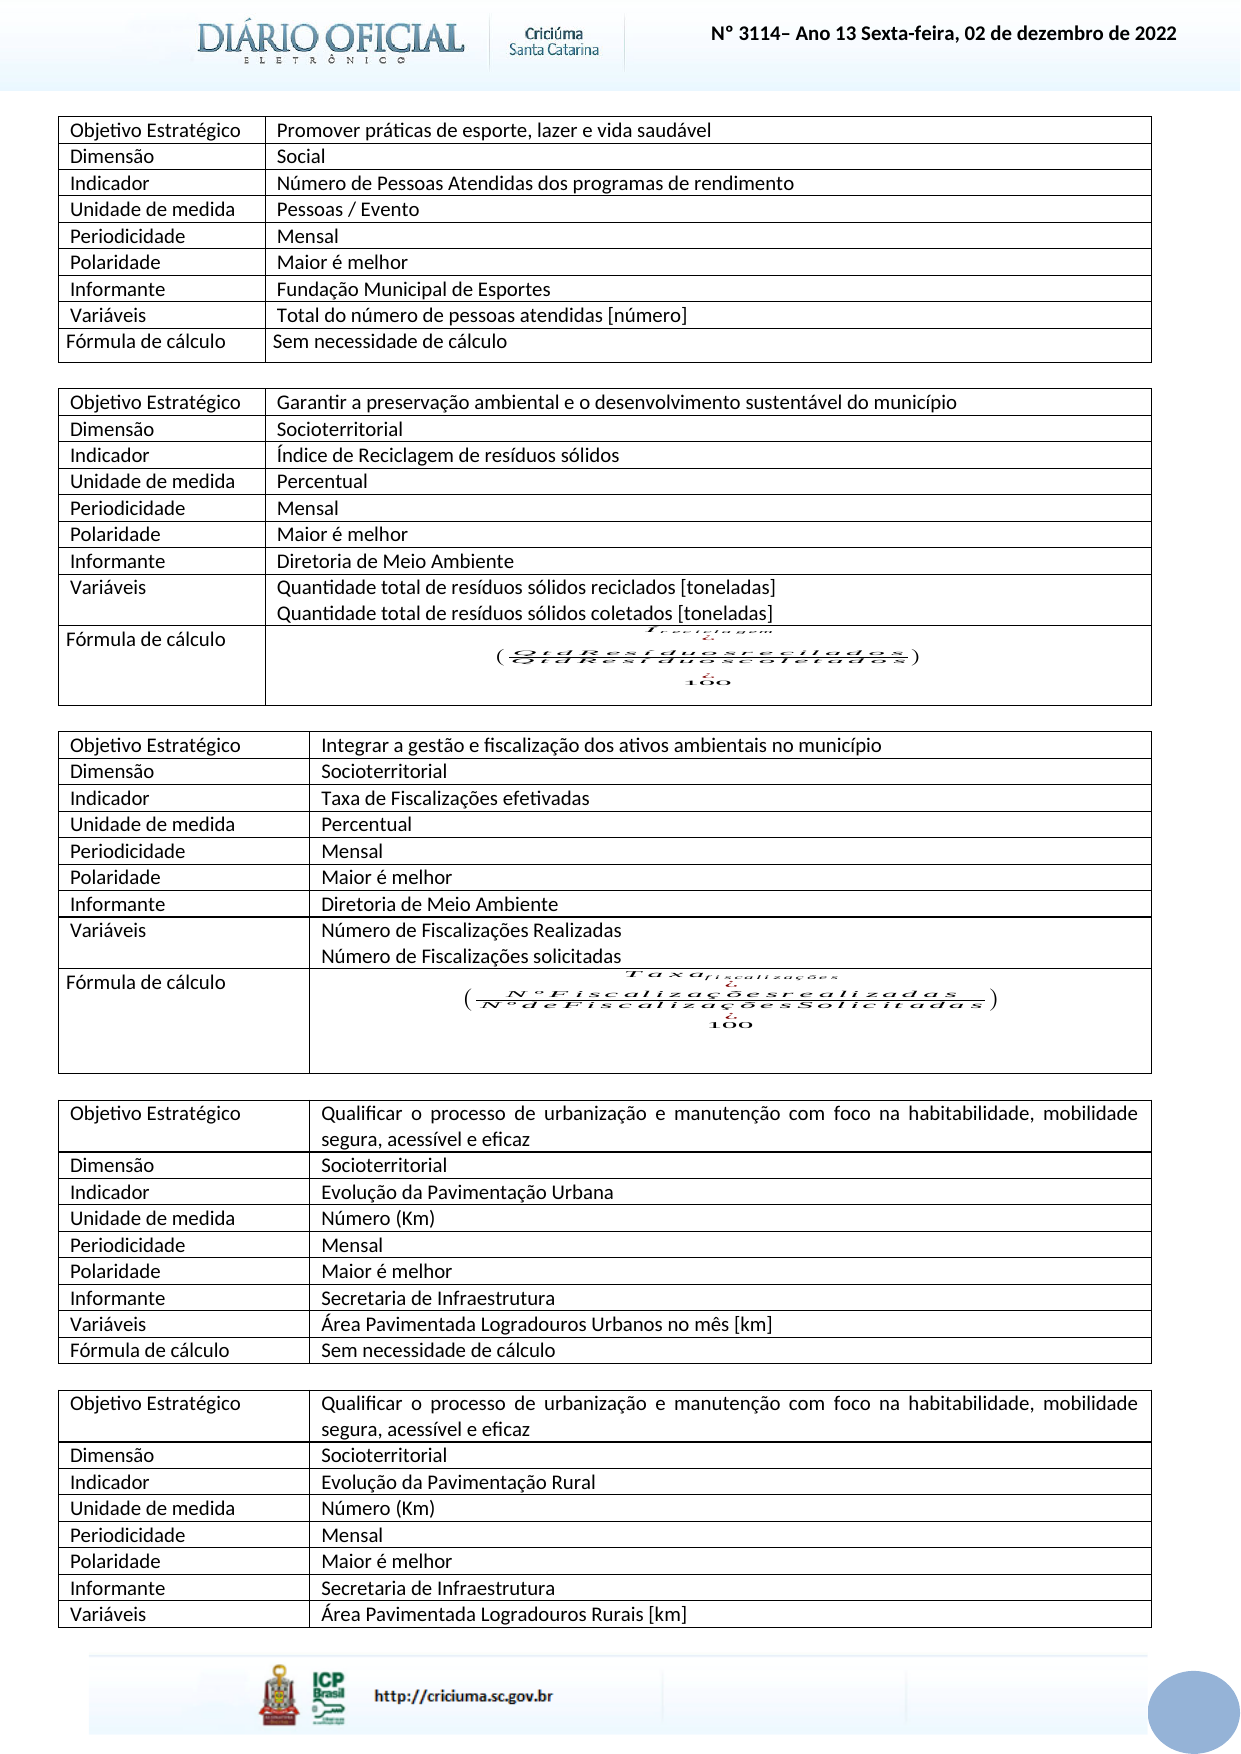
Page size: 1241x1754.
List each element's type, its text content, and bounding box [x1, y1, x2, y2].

table_cell Dimensão [59, 1443, 309, 1468]
table_header Objetivo Estratégico [59, 732, 309, 758]
table_cell Mensal [310, 1522, 1151, 1547]
table_cell Maior é melhor [310, 865, 1151, 890]
table_cell Variáveis [59, 302, 265, 328]
table_cell Dimensão [59, 759, 309, 784]
table_cell Fórmula de cálculo [59, 969, 309, 1073]
table_cell Variáveis [59, 918, 309, 968]
table_cell Maior é melhor [266, 522, 1151, 547]
table_cell Pessoas / Evento [266, 196, 1151, 222]
table_cell Indicador [59, 1469, 309, 1494]
table_cell Secretaria de Infraestrutura [310, 1575, 1151, 1600]
table_cell Periodicidade [59, 223, 265, 248]
table_header Qualificar o processo de urbanização e manutenção com foco na habitabilidade, mobilidade segura, acessível e eficaz [310, 1101, 1151, 1151]
table_cell Número (Km) [310, 1205, 1151, 1231]
table_cell Maior é melhor [310, 1258, 1151, 1284]
table_cell [310, 969, 1151, 1073]
table_header Qualificar o processo de urbanização e manutenção com foco na habitabilidade, mobilidade segura, acessível e eficaz [310, 1391, 1151, 1441]
table_cell Unidade de medida [59, 196, 265, 222]
table_cell Indicador [59, 785, 309, 811]
table_cell Dimensão [59, 416, 265, 441]
table_cell Mensal [266, 495, 1151, 521]
table_cell Número de Pessoas Atendidas dos programas de rendimento [266, 170, 1151, 195]
table_cell Variáveis [59, 1601, 309, 1627]
table_cell Unidade de medida [59, 1205, 309, 1231]
table_cell Indicador [59, 442, 265, 468]
table_cell Unidade de medida [59, 469, 265, 494]
table_cell Social [266, 144, 1151, 169]
table_cell Polaridade [59, 865, 309, 890]
table_cell Quantidade total de resíduos sólidos reciclados [toneladas] Quantidade total de resíduos sólidos coletados [toneladas] [266, 575, 1151, 625]
table_cell Socioterritorial [266, 416, 1151, 441]
table_cell Informante [59, 891, 309, 916]
table_cell Polaridade [59, 1548, 309, 1574]
table_cell Informante [59, 276, 265, 301]
table_cell Dimensão [59, 1153, 309, 1178]
table_cell Percentual [266, 469, 1151, 494]
table_cell Unidade de medida [59, 1495, 309, 1521]
table_cell Variáveis [59, 575, 265, 625]
table_cell Evolução da Pavimentação Urbana [310, 1179, 1151, 1204]
table_cell Total do número de pessoas atendidas [número] [266, 302, 1151, 328]
table_cell Indicador [59, 1179, 309, 1204]
table_cell Maior é melhor [310, 1548, 1151, 1574]
table_cell Índice de Reciclagem de resíduos sólidos [266, 442, 1151, 468]
table_cell Sem necessidade de cálculo [310, 1338, 1151, 1363]
table_cell Diretoria de Meio Ambiente [266, 548, 1151, 573]
table_header Objetivo Estratégico [59, 389, 265, 415]
table_cell Fórmula de cálculo [59, 1338, 309, 1363]
table_header Objetivo Estratégico [59, 1391, 309, 1441]
table_cell Socioterritorial [310, 1443, 1151, 1468]
table_header Promover práticas de esporte, lazer e vida saudável [266, 117, 1151, 142]
table_cell Secretaria de Infraestrutura [310, 1285, 1151, 1310]
table_cell Fundação Municipal de Esportes [266, 276, 1151, 301]
table_cell Informante [59, 1285, 309, 1310]
table_cell Variáveis [59, 1311, 309, 1337]
table_cell Informante [59, 548, 265, 573]
table_cell Polaridade [59, 522, 265, 547]
table_cell Percentual [310, 812, 1151, 837]
table_cell Periodicidade [59, 495, 265, 521]
table_header Garantir a preservação ambiental e o desenvolvimento sustentável do município [266, 389, 1151, 415]
table_cell Informante [59, 1575, 309, 1600]
table_cell Número de Fiscalizações Realizadas Número de Fiscalizações solicitadas [310, 918, 1151, 968]
table_cell Mensal [310, 1232, 1151, 1257]
table_cell Área Pavimentada Logradouros Urbanos no mês [km] [310, 1311, 1151, 1337]
table_cell Diretoria de Meio Ambiente [310, 891, 1151, 916]
table_header Objetivo Estratégico [59, 1101, 309, 1151]
table_cell Periodicidade [59, 1522, 309, 1547]
table_cell Socioterritorial [310, 1153, 1151, 1178]
table_cell Mensal [266, 223, 1151, 248]
table_cell Número (Km) [310, 1495, 1151, 1521]
table_cell Indicador [59, 170, 265, 195]
table_cell Unidade de medida [59, 812, 309, 837]
table_cell Socioterritorial [310, 759, 1151, 784]
table_cell Evolução da Pavimentação Rural [310, 1469, 1151, 1494]
table_cell Área Pavimentada Logradouros Rurais [km] [310, 1601, 1151, 1627]
table_cell Maior é melhor [266, 249, 1151, 275]
table_header Objetivo Estratégico [59, 117, 265, 142]
table_cell Periodicidade [59, 838, 309, 863]
table_cell [266, 626, 1151, 705]
table_cell Periodicidade [59, 1232, 309, 1257]
table_cell Dimensão [59, 144, 265, 169]
table_cell Sem necessidade de cálculo [266, 329, 1151, 362]
table_cell Taxa de Fiscalizações efetivadas [310, 785, 1151, 811]
table_cell Polaridade [59, 1258, 309, 1284]
table_cell Fórmula de cálculo [59, 626, 265, 705]
table_cell Polaridade [59, 249, 265, 275]
table_header Integrar a gestão e fiscalização dos ativos ambientais no município [310, 732, 1151, 758]
table_cell Fórmula de cálculo [59, 329, 265, 362]
table_cell Mensal [310, 838, 1151, 863]
